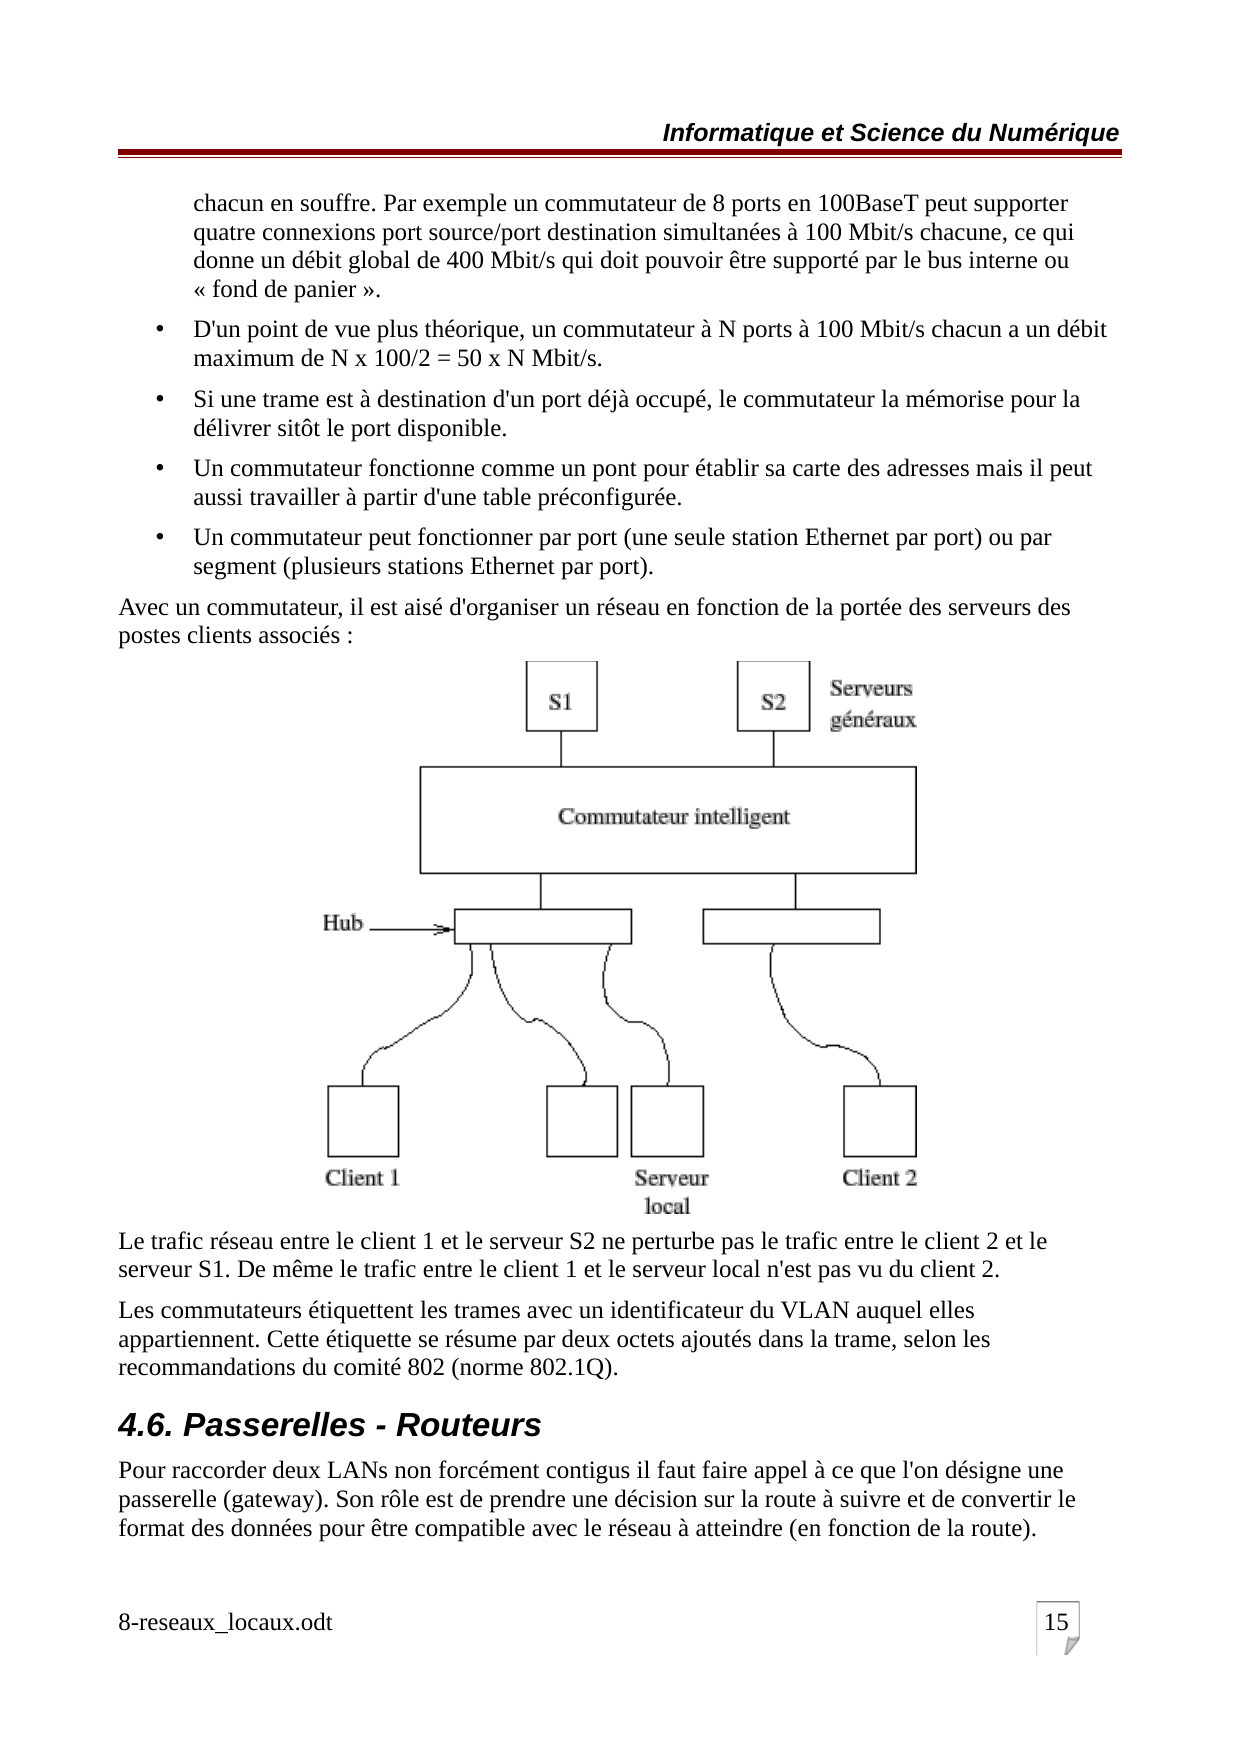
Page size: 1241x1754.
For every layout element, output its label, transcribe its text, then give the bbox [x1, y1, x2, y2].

subtitle 4.6. Passerelles - Routeurs [118, 1405, 1122, 1443]
list Un commutateur peut fonctionner par port (une seule station Ethernet par port) ou par segment (plusieurs stations Ethernet par port). [156, 522, 1122, 580]
list chacun en souffre. Par exemple un commutateur de 8 ports en 100BaseT peut supporter quatre connexions port source/port destination simultanées à 100 Mbit/s chacune, ce qui donne un débit global de 400 Mbit/s qui doit pouvoir être supporté par le bus interne ou « fond de panier ». [156, 188, 1122, 303]
list Un commutateur fonctionne comme un pont pour établir sa carte des adresses mais il peut aussi travailler à partir d'une table préconfigurée. [156, 453, 1122, 511]
text Avec un commutateur, il est aisé d'organiser un réseau en fonction de la portée des serveurs des postes clients associés : [118, 592, 1122, 649]
text Les commutateurs étiquettent les trames avec un identificateur du VLAN auquel elles appartiennent. Cette étiquette se résume par deux octets ajoutés dans la trame, selon les recommandations du comité 802 (norme 802.1Q). [118, 1295, 1122, 1381]
text Le trafic réseau entre le client 1 et le serveur S2 ne perturbe pas le trafic entre le client 2 et le serveur S1. De même le trafic entre le client 1 et le serveur local n'est pas vu du client 2. [118, 1226, 1122, 1283]
text Pour raccorder deux LANs non forcément contigus il faut faire appel à ce que l'on désigne une passerelle (gateway). Son rôle est de prendre une décision sur la route à suivre et de convertir le format des données pour être compatible avec le réseau à atteindre (en fonction de la route). [118, 1455, 1122, 1541]
list D'un point de vue plus théorique, un commutateur à N ports à 100 Mbit/s chacun a un débit maximum de N x 100/2 = 50 x N Mbit/s. [156, 314, 1122, 372]
picture [323, 661, 917, 1214]
list Si une trame est à destination d'un port déjà occupé, le commutateur la mémorise pour la délivrer sitôt le port disponible. [156, 384, 1122, 441]
